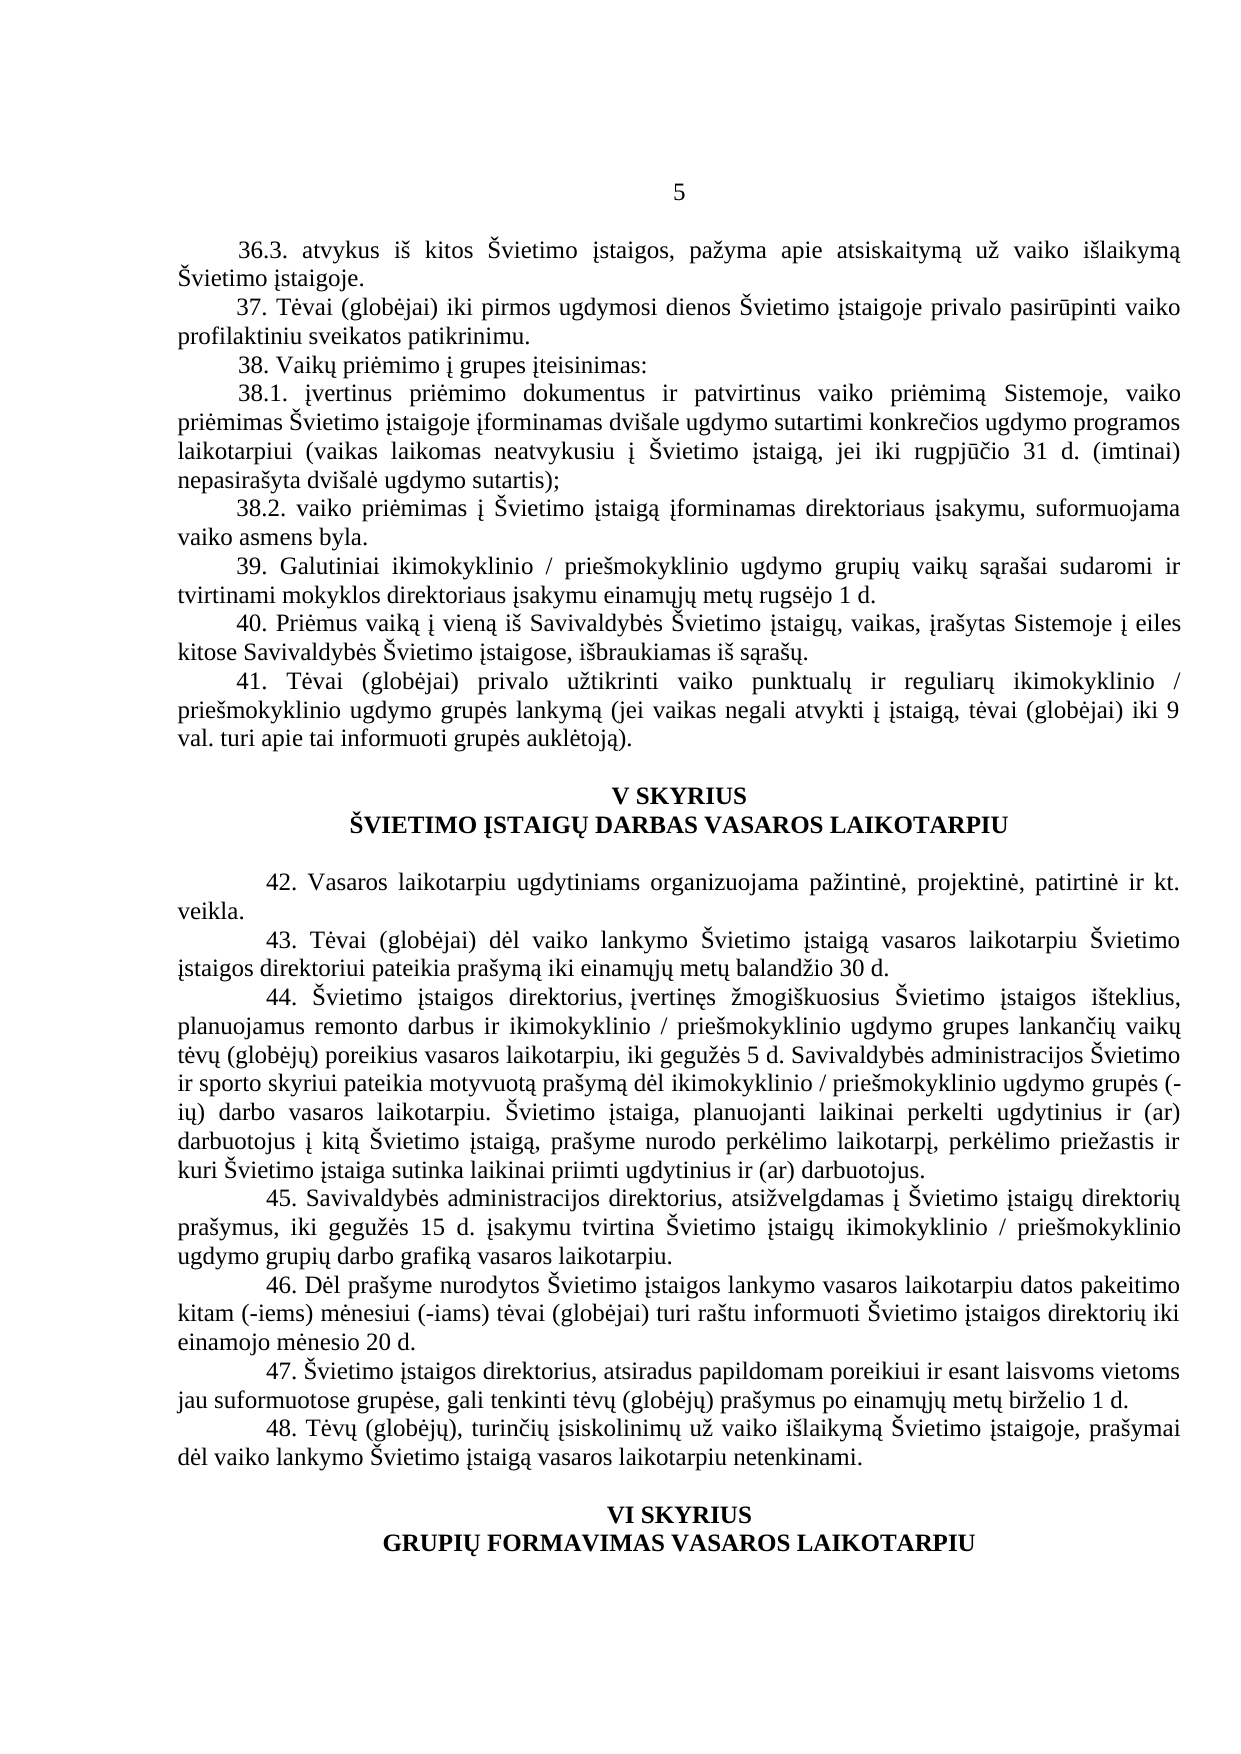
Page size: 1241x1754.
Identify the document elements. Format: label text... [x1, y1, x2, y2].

text 37. Tėvai (globėjai) iki pirmos ugdymosi dienos Švietimo įstaigoje privalo pasirūpinti vaiko profilaktiniu sveikatos patikrinimu. [177, 292, 1181, 350]
text 46. Dėl prašyme nurodytos Švietimo įstaigos lankymo vasaros laikotarpiu datos pakeitimo kitam (-iems) mėnesiui (-iams) tėvai (globėjai) turi raštu informuoti Švietimo įstaigos direktorių iki einamojo mėnesio 20 d. [177, 1270, 1181, 1356]
text 47. Švietimo įstaigos direktorius, atsiradus papildomam poreikiui ir esant laisvoms vietoms jau suformuotose grupėse, gali tenkinti tėvų (globėjų) prašymus po einamųjų metų birželio 1 d. [177, 1356, 1181, 1413]
text 38. Vaikų priėmimo į grupes įteisinimas: [177, 350, 1181, 378]
text 48. Tėvų (globėjų), turinčių įsiskolinimų už vaiko išlaikymą Švietimo įstaigoje, prašymai dėl vaiko lankymo Švietimo įstaigą vasaros laikotarpiu netenkinami. [177, 1413, 1181, 1471]
text 38.2. vaiko priėmimas į Švietimo įstaigą įforminamas direktoriaus įsakymu, suformuojama vaiko asmens byla. [177, 493, 1181, 551]
text VI SKYRIUS [177, 1500, 1181, 1528]
text 42. Vasaros laikotarpiu ugdytiniams organizuojama pažintinė, projektinė, patirtinė ir kt. veikla. [177, 867, 1181, 925]
text 43. Tėvai (globėjai) dėl vaiko lankymo Švietimo įstaigą vasaros laikotarpiu Švietimo įstaigos direktoriui pateikia prašymą iki einamųjų metų balandžio 30 d. [177, 925, 1181, 982]
text 40. Priėmus vaiką į vieną iš Savivaldybės Švietimo įstaigų, vaikas, įrašytas Sistemoje į eiles kitose Savivaldybės Švietimo įstaigose, išbraukiamas iš sąrašų. [177, 608, 1181, 666]
text V SKYRIUS [173, 781, 1181, 810]
text 41. Tėvai (globėjai) privalo užtikrinti vaiko punktualų ir reguliarų ikimokyklinio / priešmokyklinio ugdymo grupės lankymą (jei vaikas negali atvykti į įstaigą, tėvai (globėjai) iki 9 val. turi apie tai informuoti grupės auklėtoją). [177, 666, 1181, 752]
text 39. Galutiniai ikimokyklinio / priešmokyklinio ugdymo grupių vaikų sąrašai sudaromi ir tvirtinami mokyklos direktoriaus įsakymu einamųjų metų rugsėjo 1 d. [177, 551, 1181, 608]
text GRUPIŲ FORMAVIMAS VASAROS LAIKOTARPIU [177, 1528, 1181, 1557]
text 44. Švietimo įstaigos direktorius, įvertinęs žmogiškuosius Švietimo įstaigos išteklius, planuojamus remonto darbus ir ikimokyklinio / priešmokyklinio ugdymo grupes lankančių vaikų tėvų (globėjų) poreikius vasaros laikotarpiu, iki gegužės 5 d. Savivaldybės administracijos Švietimo ir sporto skyriui pateikia motyvuotą prašymą dėl ikimokyklinio / priešmokyklinio ugdymo grupės (-ių) darbo vasaros laikotarpiu. Švietimo įstaiga, planuojanti laikinai perkelti ugdytinius ir (ar) darbuotojus į kitą Švietimo įstaigą, prašyme nurodo perkėlimo laikotarpį, perkėlimo priežastis ir kuri Švietimo įstaiga sutinka laikinai priimti ugdytinius ir (ar) darbuotojus. [177, 982, 1181, 1183]
text 38.1. įvertinus priėmimo dokumentus ir patvirtinus vaiko priėmimą Sistemoje, vaiko priėmimas Švietimo įstaigoje įforminamas dvišale ugdymo sutartimi konkrečios ugdymo programos laikotarpiui (vaikas laikomas neatvykusiu į Švietimo įstaigą, jei iki rugpjūčio 31 d. (imtinai) nepasirašyta dvišalė ugdymo sutartis); [177, 378, 1181, 493]
text 36.3. atvykus iš kitos Švietimo įstaigos, pažyma apie atsiskaitymą už vaiko išlaikymą Švietimo įstaigoje. [177, 235, 1181, 292]
text 45. Savivaldybės administracijos direktorius, atsižvelgdamas į Švietimo įstaigų direktorių prašymus, iki gegužės 15 d. įsakymu tvirtina Švietimo įstaigų ikimokyklinio / priešmokyklinio ugdymo grupių darbo grafiką vasaros laikotarpiu. [177, 1183, 1181, 1270]
text ŠVIETIMO ĮSTAIGŲ DARBAS VASAROS LAIKOTARPIU [173, 810, 1181, 838]
